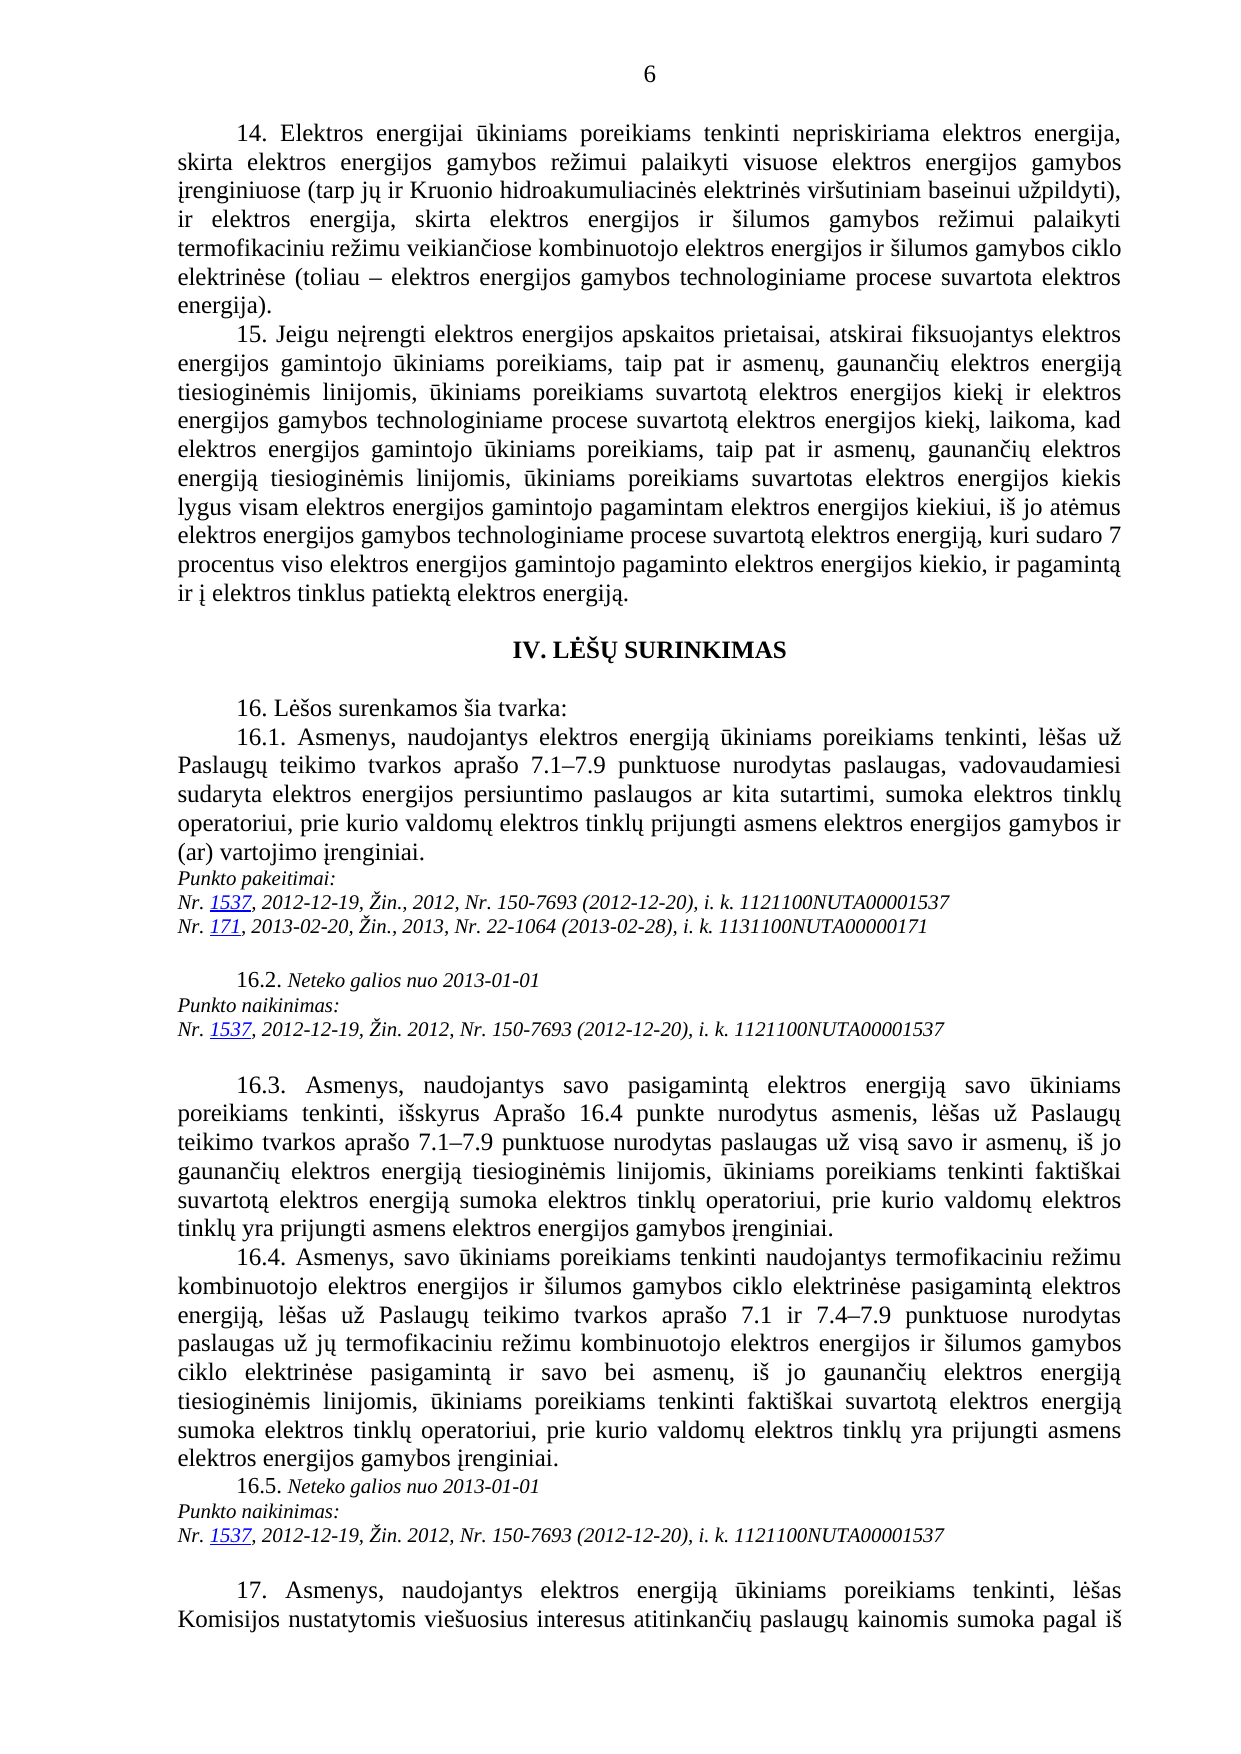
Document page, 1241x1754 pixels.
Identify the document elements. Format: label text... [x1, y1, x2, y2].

text Punkto naikinimas: [177, 1499, 1122, 1523]
text 16.1. Asmenys, naudojantys elektros energiją ūkiniams poreikiams tenkinti, lėšas už Paslaugų teikimo tvarkos aprašo 7.1–7.9 punktuose nurodytas paslaugas, vadovaudamiesi sudaryta elektros energijos persiuntimo paslaugos ar kita sutartimi, sumoka elektros tinklų operatoriui, prie kurio valdomų elektros tinklų prijungti asmens elektros energijos gamybos ir (ar) vartojimo įrenginiai. [177, 722, 1122, 866]
text Nr. 171, 2013-02-20, Žin., 2013, Nr. 22-1064 (2013-02-28), i. k. 1131100NUTA00000171 [177, 914, 1122, 938]
text IV. LĖŠŲ SURINKIMAS [177, 636, 1122, 664]
text Nr. 1537, 2012-12-19, Žin. 2012, Nr. 150-7693 (2012-12-20), i. k. 1121100NUTA00001537 [177, 1523, 1122, 1547]
text 16.3. Asmenys, naudojantys savo pasigamintą elektros energiją savo ūkiniams poreikiams tenkinti, išskyrus Aprašo 16.4 punkte nurodytus asmenis, lėšas už Paslaugų teikimo tvarkos aprašo 7.1–7.9 punktuose nurodytas paslaugas už visą savo ir asmenų, iš jo gaunančių elektros energiją tiesioginėmis linijomis, ūkiniams poreikiams tenkinti faktiškai suvartotą elektros energiją sumoka elektros tinklų operatoriui, prie kurio valdomų elektros tinklų yra prijungti asmens elektros energijos gamybos įrenginiai. [177, 1070, 1122, 1242]
text Punkto pakeitimai: [177, 866, 1122, 890]
text 16.2. Neteko galios nuo 2013-01-01 [177, 967, 1122, 993]
text 16.5. Neteko galios nuo 2013-01-01 [177, 1472, 1122, 1499]
text 17. Asmenys, naudojantys elektros energiją ūkiniams poreikiams tenkinti, lėšas Komisijos nustatytomis viešuosius interesus atitinkančių paslaugų kainomis sumoka pagal iš [177, 1576, 1122, 1633]
text 16.4. Asmenys, savo ūkiniams poreikiams tenkinti naudojantys termofikaciniu režimu kombinuotojo elektros energijos ir šilumos gamybos ciklo elektrinėse pasigamintą elektros energiją, lėšas už Paslaugų teikimo tvarkos aprašo 7.1 ir 7.4–7.9 punktuose nurodytas paslaugas už jų termofikaciniu režimu kombinuotojo elektros energijos ir šilumos gamybos ciklo elektrinėse pasigamintą ir savo bei asmenų, iš jo gaunančių elektros energiją tiesioginėmis linijomis, ūkiniams poreikiams tenkinti faktiškai suvartotą elektros energiją sumoka elektros tinklų operatoriui, prie kurio valdomų elektros tinklų yra prijungti asmens elektros energijos gamybos įrenginiai. [177, 1242, 1122, 1472]
text 15. Jeigu neįrengti elektros energijos apskaitos prietaisai, atskirai fiksuojantys elektros energijos gamintojo ūkiniams poreikiams, taip pat ir asmenų, gaunančių elektros energiją tiesioginėmis linijomis, ūkiniams poreikiams suvartotą elektros energijos kiekį ir elektros energijos gamybos technologiniame procese suvartotą elektros energijos kiekį, laikoma, kad elektros energijos gamintojo ūkiniams poreikiams, taip pat ir asmenų, gaunančių elektros energiją tiesioginėmis linijomis, ūkiniams poreikiams suvartotas elektros energijos kiekis lygus visam elektros energijos gamintojo pagamintam elektros energijos kiekiui, iš jo atėmus elektros energijos gamybos technologiniame procese suvartotą elektros energiją, kuri sudaro 7 procentus viso elektros energijos gamintojo pagaminto elektros energijos kiekio, ir pagamintą ir į elektros tinklus patiektą elektros energiją. [177, 319, 1122, 607]
text 14. Elektros energijai ūkiniams poreikiams tenkinti nepriskiriama elektros energija, skirta elektros energijos gamybos režimui palaikyti visuose elektros energijos gamybos įrenginiuose (tarp jų ir Kruonio hidroakumuliacinės elektrinės viršutiniam baseinui užpildyti), ir elektros energija, skirta elektros energijos ir šilumos gamybos režimui palaikyti termofikaciniu režimu veikiančiose kombinuotojo elektros energijos ir šilumos gamybos ciklo elektrinėse (toliau – elektros energijos gamybos technologiniame procese suvartota elektros energija). [177, 118, 1122, 319]
text Nr. 1537, 2012-12-19, Žin. 2012, Nr. 150-7693 (2012-12-20), i. k. 1121100NUTA00001537 [177, 1017, 1122, 1041]
text Punkto naikinimas: [177, 993, 1122, 1017]
text Nr. 1537, 2012-12-19, Žin., 2012, Nr. 150-7693 (2012-12-20), i. k. 1121100NUTA00001537 [177, 890, 1122, 914]
text 16. Lėšos surenkamos šia tvarka: [177, 693, 1122, 722]
